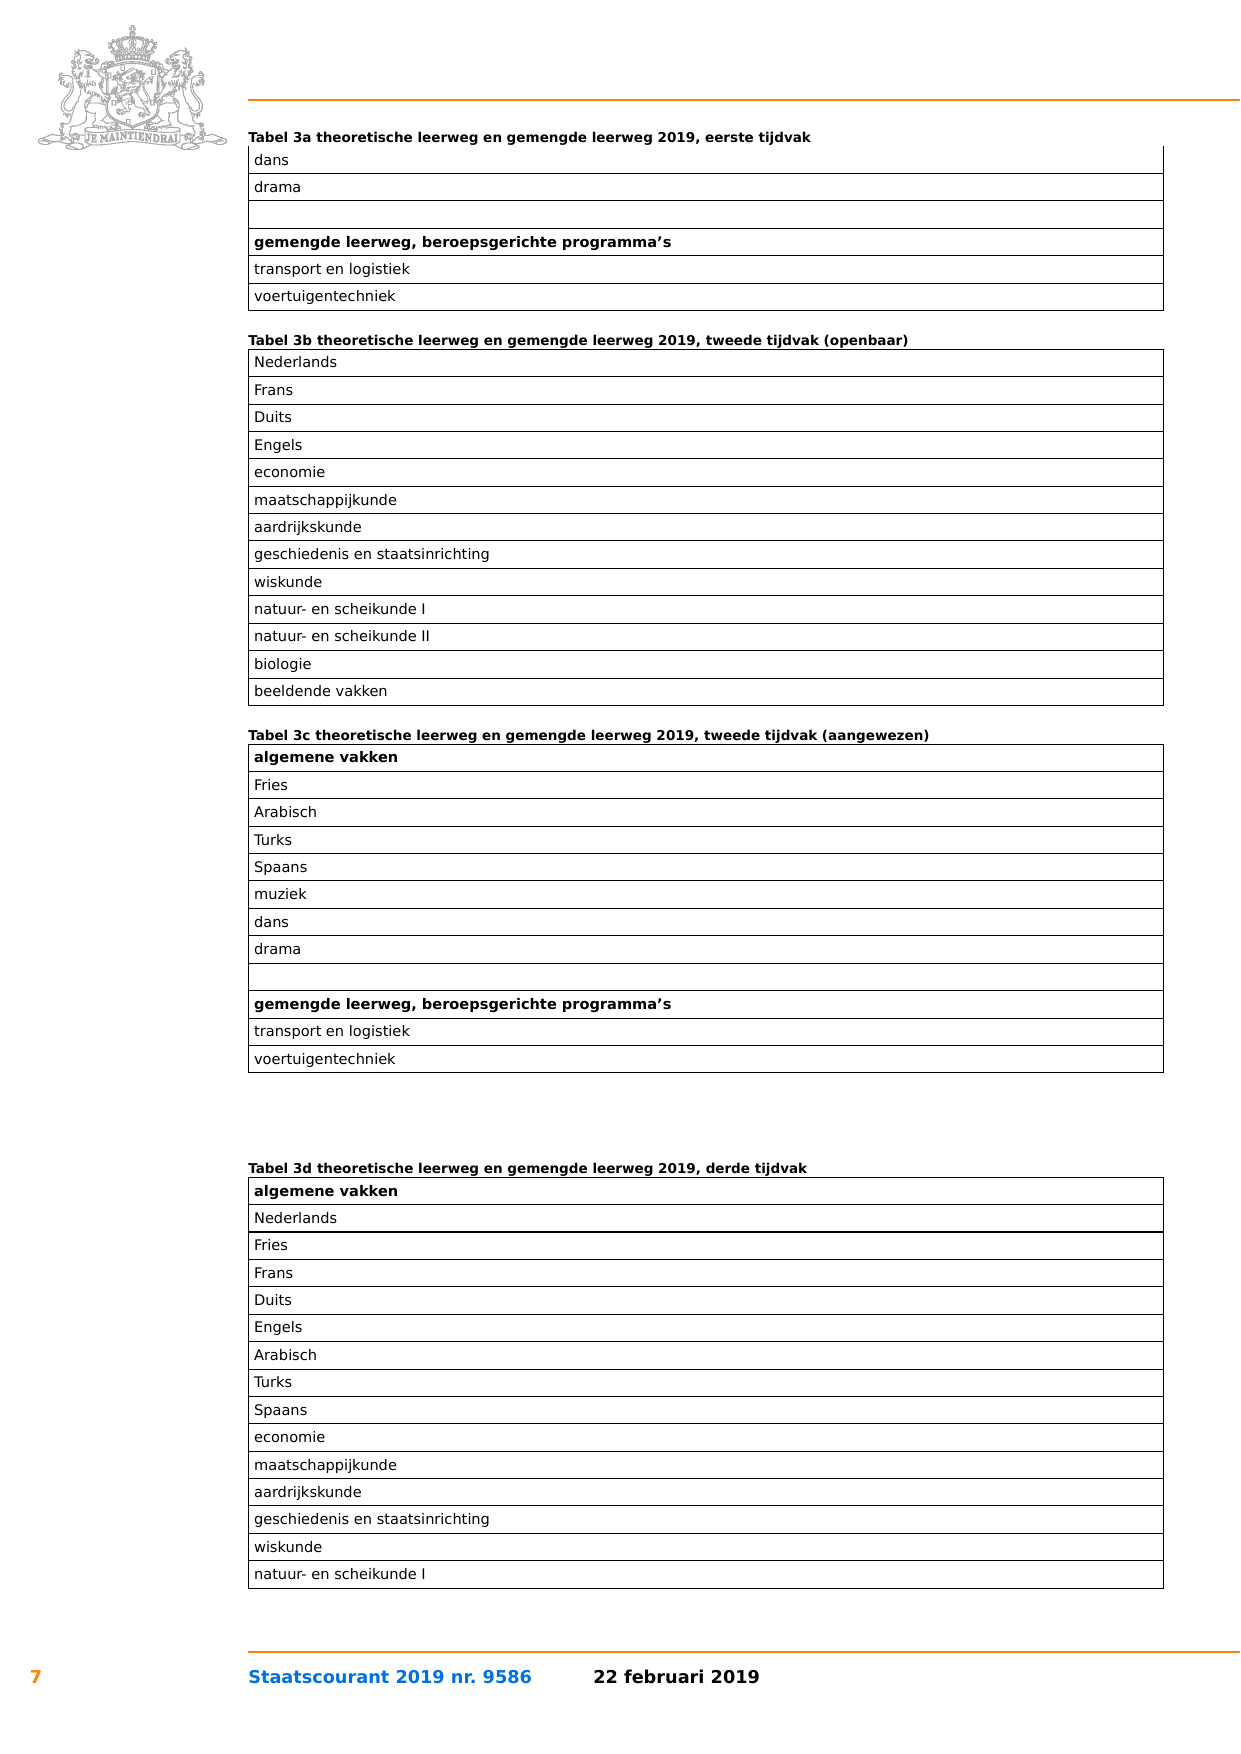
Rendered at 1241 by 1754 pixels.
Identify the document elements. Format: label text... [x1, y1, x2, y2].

table_cell wiskunde [249, 569, 1163, 595]
table_cell Nederlands [249, 350, 1163, 376]
table_cell Spaans [249, 854, 1163, 880]
table_cell Fries [249, 1233, 1163, 1259]
table_cell Arabisch [249, 799, 1163, 826]
table_cell Engels [249, 1315, 1163, 1341]
table_cell wiskunde [249, 1534, 1163, 1560]
table_cell Arabisch [249, 1342, 1163, 1368]
table_cell algemene vakken [249, 745, 1163, 771]
table_cell aardrijkskunde [249, 1479, 1163, 1505]
table_cell maatschappijkunde [249, 1452, 1163, 1478]
table_cell algemene vakken [249, 1178, 1163, 1204]
table_cell Turks [249, 1370, 1163, 1396]
table_cell voertuigentechniek [249, 284, 1163, 310]
table_cell Duits [249, 1287, 1163, 1314]
table_cell drama [249, 174, 1163, 200]
table_header Tabel 3d theoretische leerweg en gemengde leerweg 2019, derde tijdvak [248, 1161, 1163, 1177]
table_cell geschiedenis en staatsinrichting [249, 1506, 1163, 1533]
table_cell transport en logistiek [249, 1019, 1163, 1045]
table_cell economie [249, 459, 1163, 486]
table_cell drama [249, 936, 1163, 963]
table_cell gemengde leerweg, beroepsgerichte programma’s [249, 229, 1163, 255]
table_cell [249, 964, 1163, 990]
table_cell transport en logistiek [249, 256, 1163, 283]
table_cell Spaans [249, 1397, 1163, 1423]
table_cell biologie [249, 651, 1163, 677]
table_cell geschiedenis en staatsinrichting [249, 541, 1163, 568]
table_cell natuur- en scheikunde I [249, 1561, 1163, 1588]
table_cell maatschappijkunde [249, 487, 1163, 513]
table_cell natuur- en scheikunde I [249, 596, 1163, 623]
table_cell [249, 201, 1163, 228]
table_cell economie [249, 1424, 1163, 1451]
table_cell dans [249, 146, 1163, 173]
table_cell Frans [249, 377, 1163, 403]
table_cell natuur- en scheikunde II [249, 624, 1163, 650]
table_cell muziek [249, 881, 1163, 908]
table_cell Engels [249, 432, 1163, 458]
table_cell Duits [249, 405, 1163, 431]
picture [38, 25, 227, 150]
table_cell Nederlands [249, 1205, 1163, 1231]
table_cell beeldende vakken [249, 679, 1163, 705]
table_header Tabel 3a theoretische leerweg en gemengde leerweg 2019, eerste tijdvak [248, 130, 1163, 146]
table_header Tabel 3c theoretische leerweg en gemengde leerweg 2019, tweede tijdvak (aangewezen) [248, 728, 1163, 743]
table_cell dans [249, 909, 1163, 935]
table_cell Fries [249, 772, 1163, 798]
table_header Tabel 3b theoretische leerweg en gemengde leerweg 2019, tweede tijdvak (openbaar) [248, 333, 1163, 349]
table_cell Turks [249, 827, 1163, 853]
table_cell aardrijkskunde [249, 514, 1163, 540]
table_cell voertuigentechniek [249, 1046, 1163, 1072]
table_cell Frans [249, 1260, 1163, 1286]
table_cell gemengde leerweg, beroepsgerichte programma’s [249, 991, 1163, 1017]
